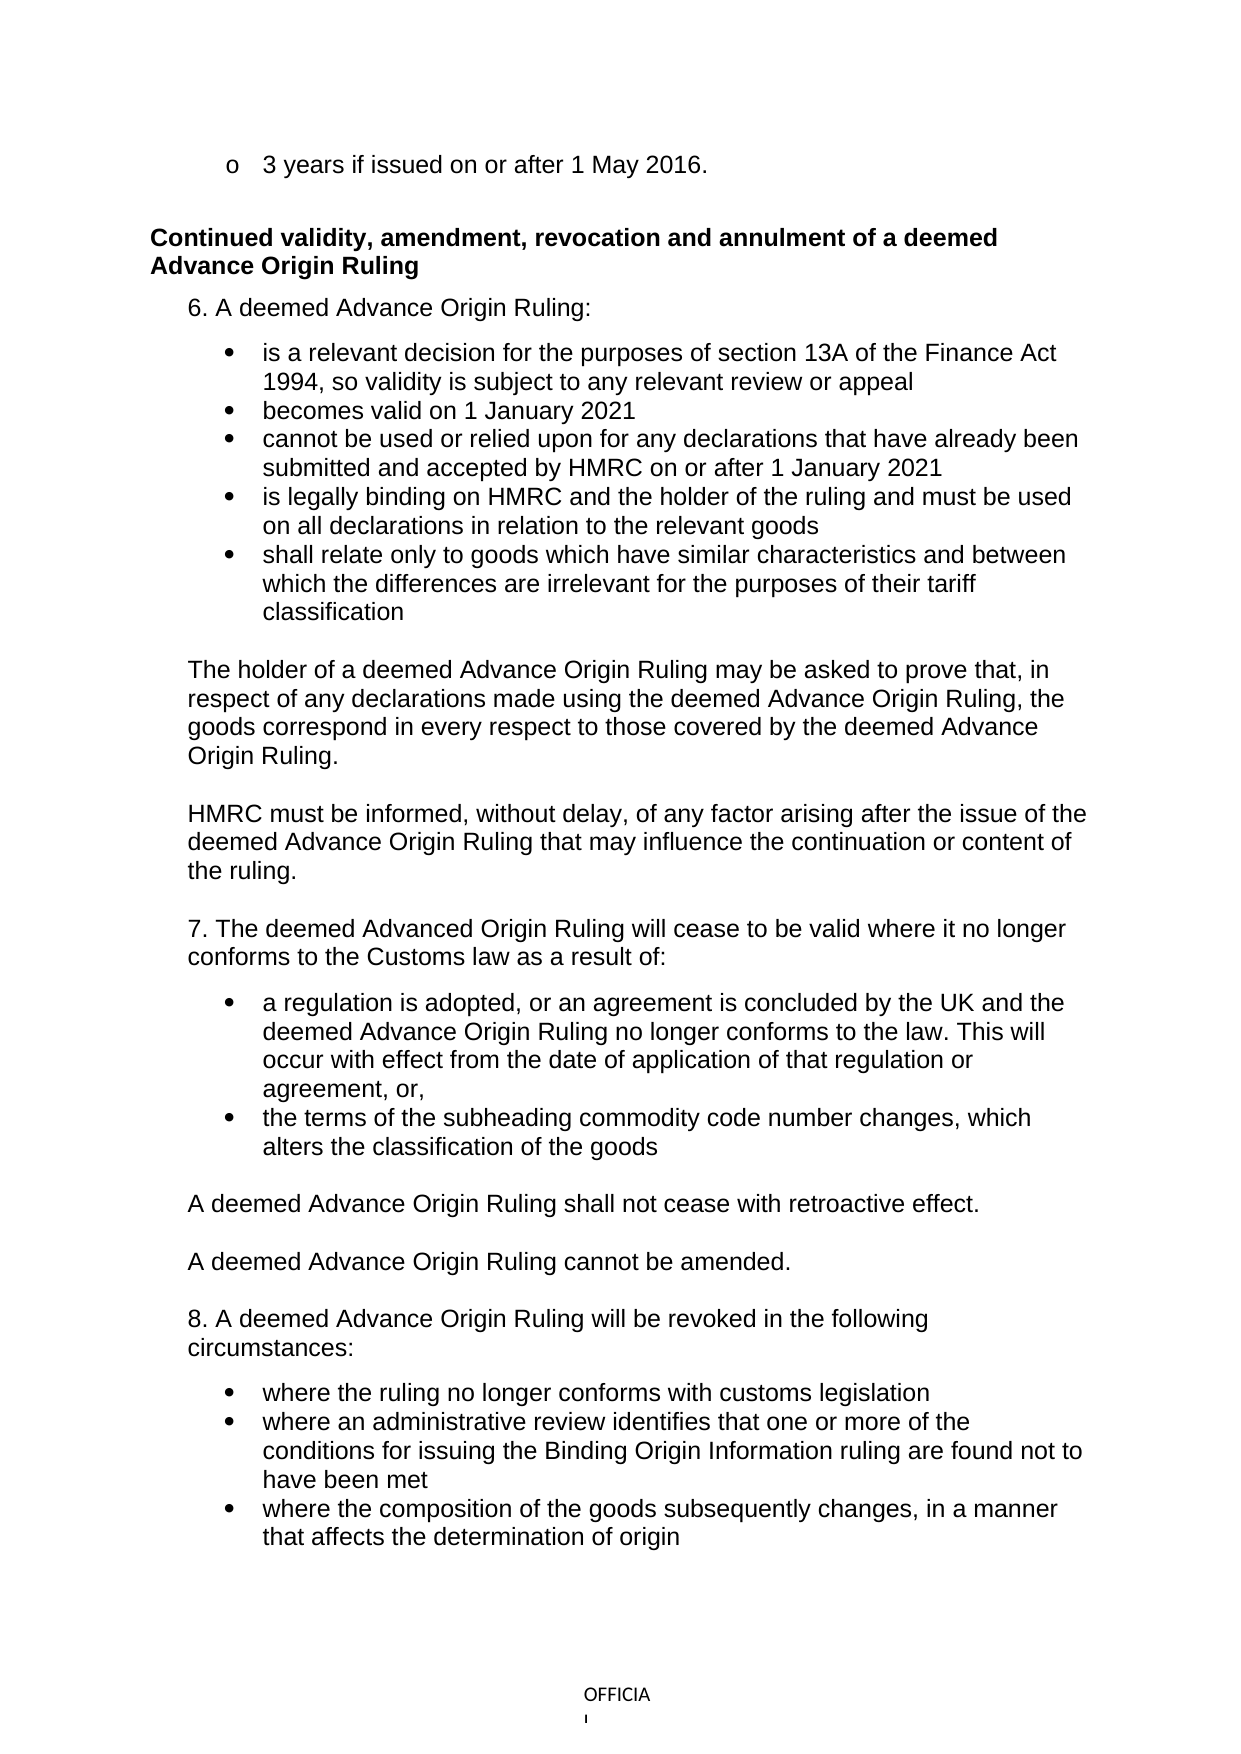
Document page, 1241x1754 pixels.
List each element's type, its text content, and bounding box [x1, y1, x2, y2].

list where the composition of the goods subsequently changes, in a manner that affects the determination of origin [225, 1493, 1090, 1551]
text The holder of a deemed Advance Origin Ruling may be asked to prove that, in respect of any declarations made using the deemed Advance Origin Ruling, the goods correspond in every respect to those covered by the deemed Advance Origin Ruling. [187, 655, 1090, 770]
text 6. A deemed Advance Origin Ruling: [187, 293, 1090, 321]
list becomes valid on 1 January 2021 [225, 396, 1090, 424]
list is a relevant decision for the purposes of section 13A of the Finance Act 1994, so validity is subject to any relevant review or appeal [225, 338, 1090, 396]
list the terms of the subheading commodity code number changes, which alters the classification of the goods [225, 1103, 1090, 1160]
list where an administrative review identifies that one or more of the conditions for issuing the Binding Origin Information ruling are found not to have been met [225, 1407, 1090, 1493]
text 7. The deemed Advanced Origin Ruling will cease to be valid where it no longer conforms to the Customs law as a result of: [187, 913, 1090, 971]
list is legally binding on HMRC and the holder of the ruling and must be used on all declarations in relation to the relevant goods [225, 482, 1090, 540]
list shall relate only to goods which have similar characteristics and between which the differences are irrelevant for the purposes of their tariff classification [225, 540, 1090, 626]
text A deemed Advance Origin Ruling cannot be amended. [187, 1247, 1090, 1275]
list a regulation is adopted, or an agreement is concluded by the UK and the deemed Advance Origin Ruling no longer conforms to the law. This will occur with effect from the date of application of that regulation or agreement, or, [225, 988, 1090, 1103]
list cannot be used or relied upon for any declarations that have already been submitted and accepted by HMRC on or after 1 January 2021 [225, 424, 1090, 482]
subtitle Continued validity, amendment, revocation and annulment of a deemed Advance Origin Ruling [150, 223, 1090, 280]
list 3 years if issued on or after 1 May 2016. [225, 150, 1090, 181]
text 8. A deemed Advance Origin Ruling will be revoked in the following circumstances: [187, 1304, 1090, 1362]
text A deemed Advance Origin Ruling shall not cease with retroactive effect. [187, 1189, 1090, 1218]
list where the ruling no longer conforms with customs legislation [225, 1378, 1090, 1407]
text HMRC must be informed, without delay, of any factor arising after the issue of the deemed Advance Origin Ruling that may influence the continuation or content of the ruling. [187, 798, 1090, 885]
